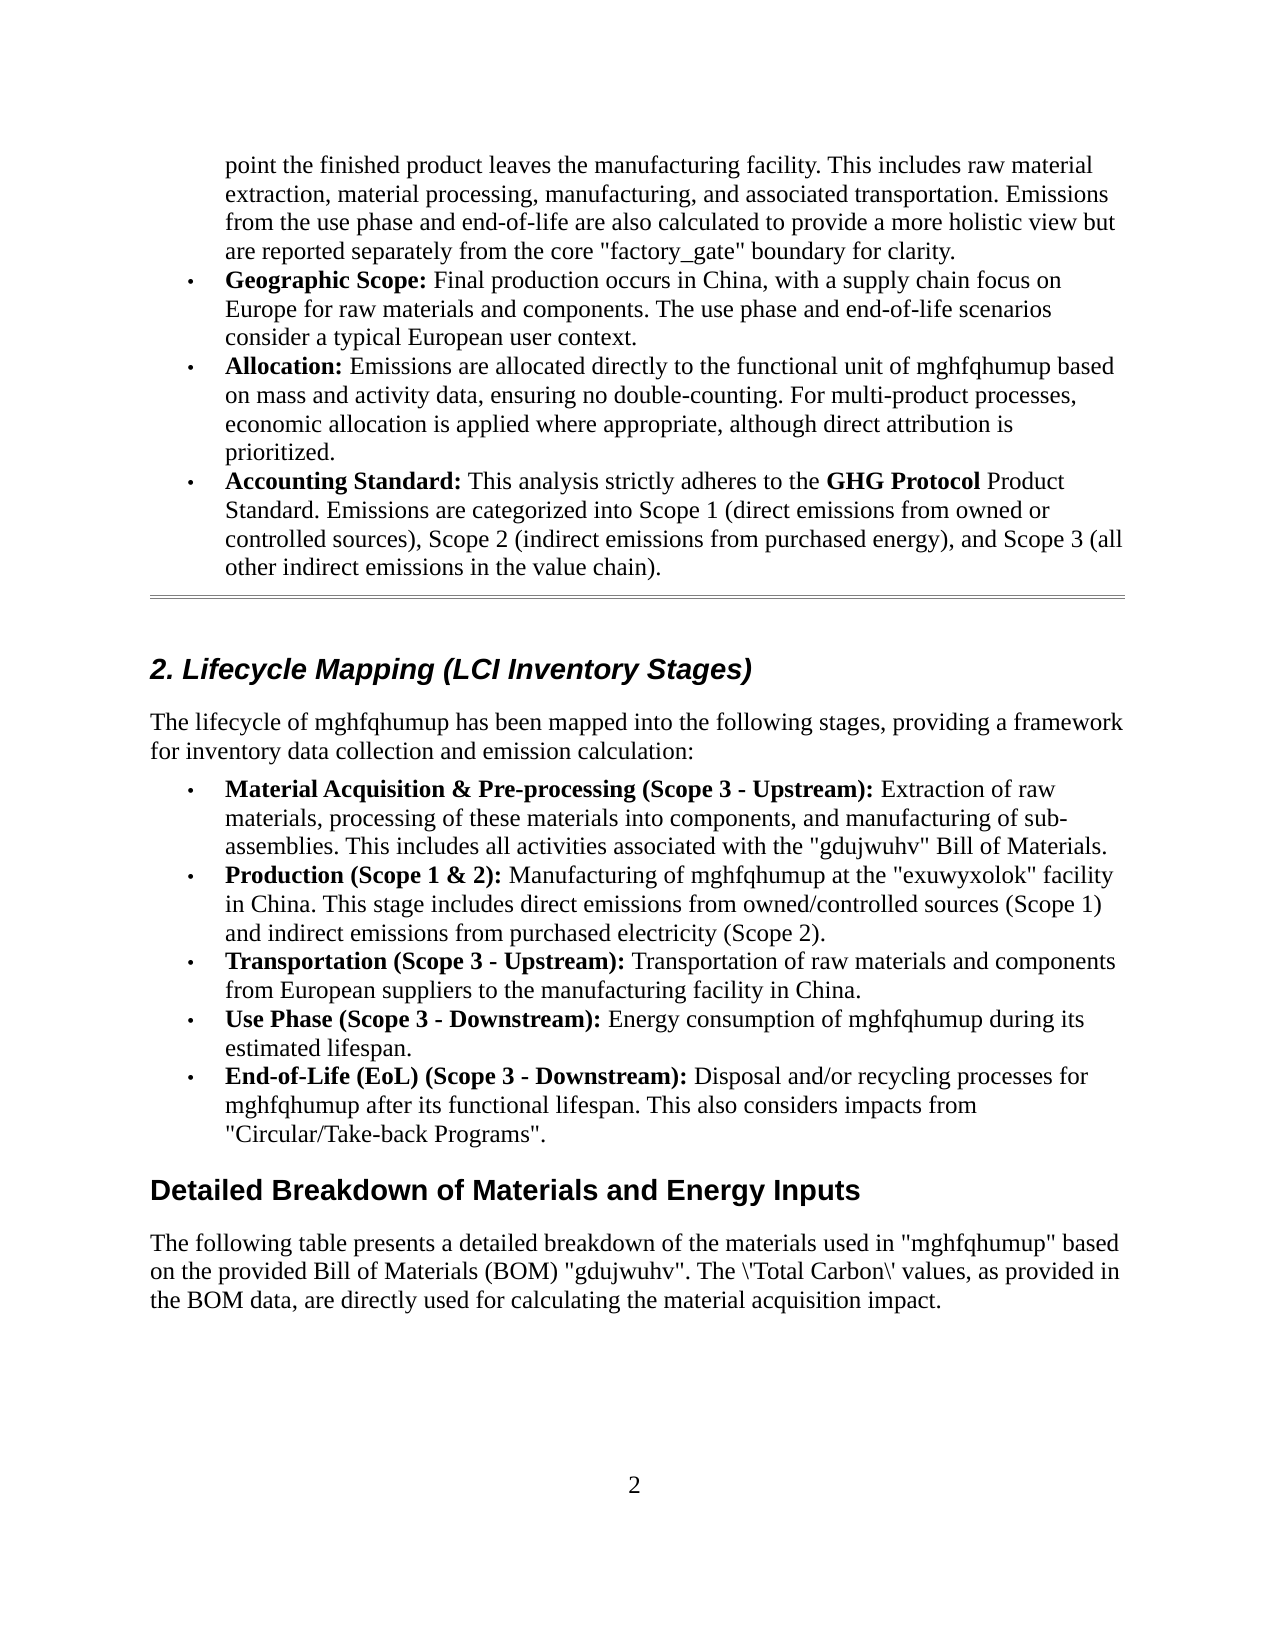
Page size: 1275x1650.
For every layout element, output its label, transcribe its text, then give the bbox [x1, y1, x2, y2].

subtitle 2. Lifecycle Mapping (LCI Inventory Stages) [150, 652, 1125, 686]
list Geographic Scope: Final production occurs in China, with a supply chain focus on Europe for raw materials and components. The use phase and end-of-life scenarios consider a typical European user context. [187, 265, 1125, 351]
subtitle Detailed Breakdown of Materials and Energy Inputs [150, 1173, 1125, 1206]
list Material Acquisition & Pre-processing (Scope 3 - Upstream): Extraction of raw materials, processing of these materials into components, and manufacturing of sub-assemblies. This includes all activities associated with the "gdujwuhv" Bill of Materials. [187, 774, 1125, 860]
list Transportation (Scope 3 - Upstream): Transportation of raw materials and components from European suppliers to the manufacturing facility in China. [187, 946, 1125, 1004]
list End-of-Life (EoL) (Scope 3 - Downstream): Disposal and/or recycling processes for mghfqhumup after its functional lifespan. This also considers impacts from "Circular/Take-back Programs". [187, 1061, 1125, 1148]
list point the finished product leaves the manufacturing facility. This includes raw material extraction, material processing, manufacturing, and associated transportation. Emissions from the use phase and end-of-life are also calculated to provide a more holistic view but are reported separately from the core "factory_gate" boundary for clarity. [187, 150, 1125, 265]
list Accounting Standard: This analysis strictly adheres to the GHG Protocol Product Standard. Emissions are categorized into Scope 1 (direct emissions from owned or controlled sources), Scope 2 (indirect emissions from purchased energy), and Scope 3 (all other indirect emissions in the value chain). [187, 466, 1125, 581]
text The lifecycle of mghfqhumup has been mapped into the following stages, providing a framework for inventory data collection and emission calculation: [150, 707, 1125, 765]
text The following table presents a detailed breakdown of the materials used in "mghfqhumup" based on the provided Bill of Materials (BOM) "gdujwuhv". The \'Total Carbon\' values, as provided in the BOM data, are directly used for calculating the material acquisition impact. [150, 1228, 1125, 1314]
list Use Phase (Scope 3 - Downstream): Energy consumption of mghfqhumup during its estimated lifespan. [187, 1004, 1125, 1061]
list Production (Scope 1 & 2): Manufacturing of mghfqhumup at the "exuwyxolok" facility in China. This stage includes direct emissions from owned/controlled sources (Scope 1) and indirect emissions from purchased electricity (Scope 2). [187, 860, 1125, 946]
list Allocation: Emissions are allocated directly to the functional unit of mghfqhumup based on mass and activity data, ensuring no double-counting. For multi-product processes, economic allocation is applied where appropriate, although direct attribution is prioritized. [187, 351, 1125, 466]
